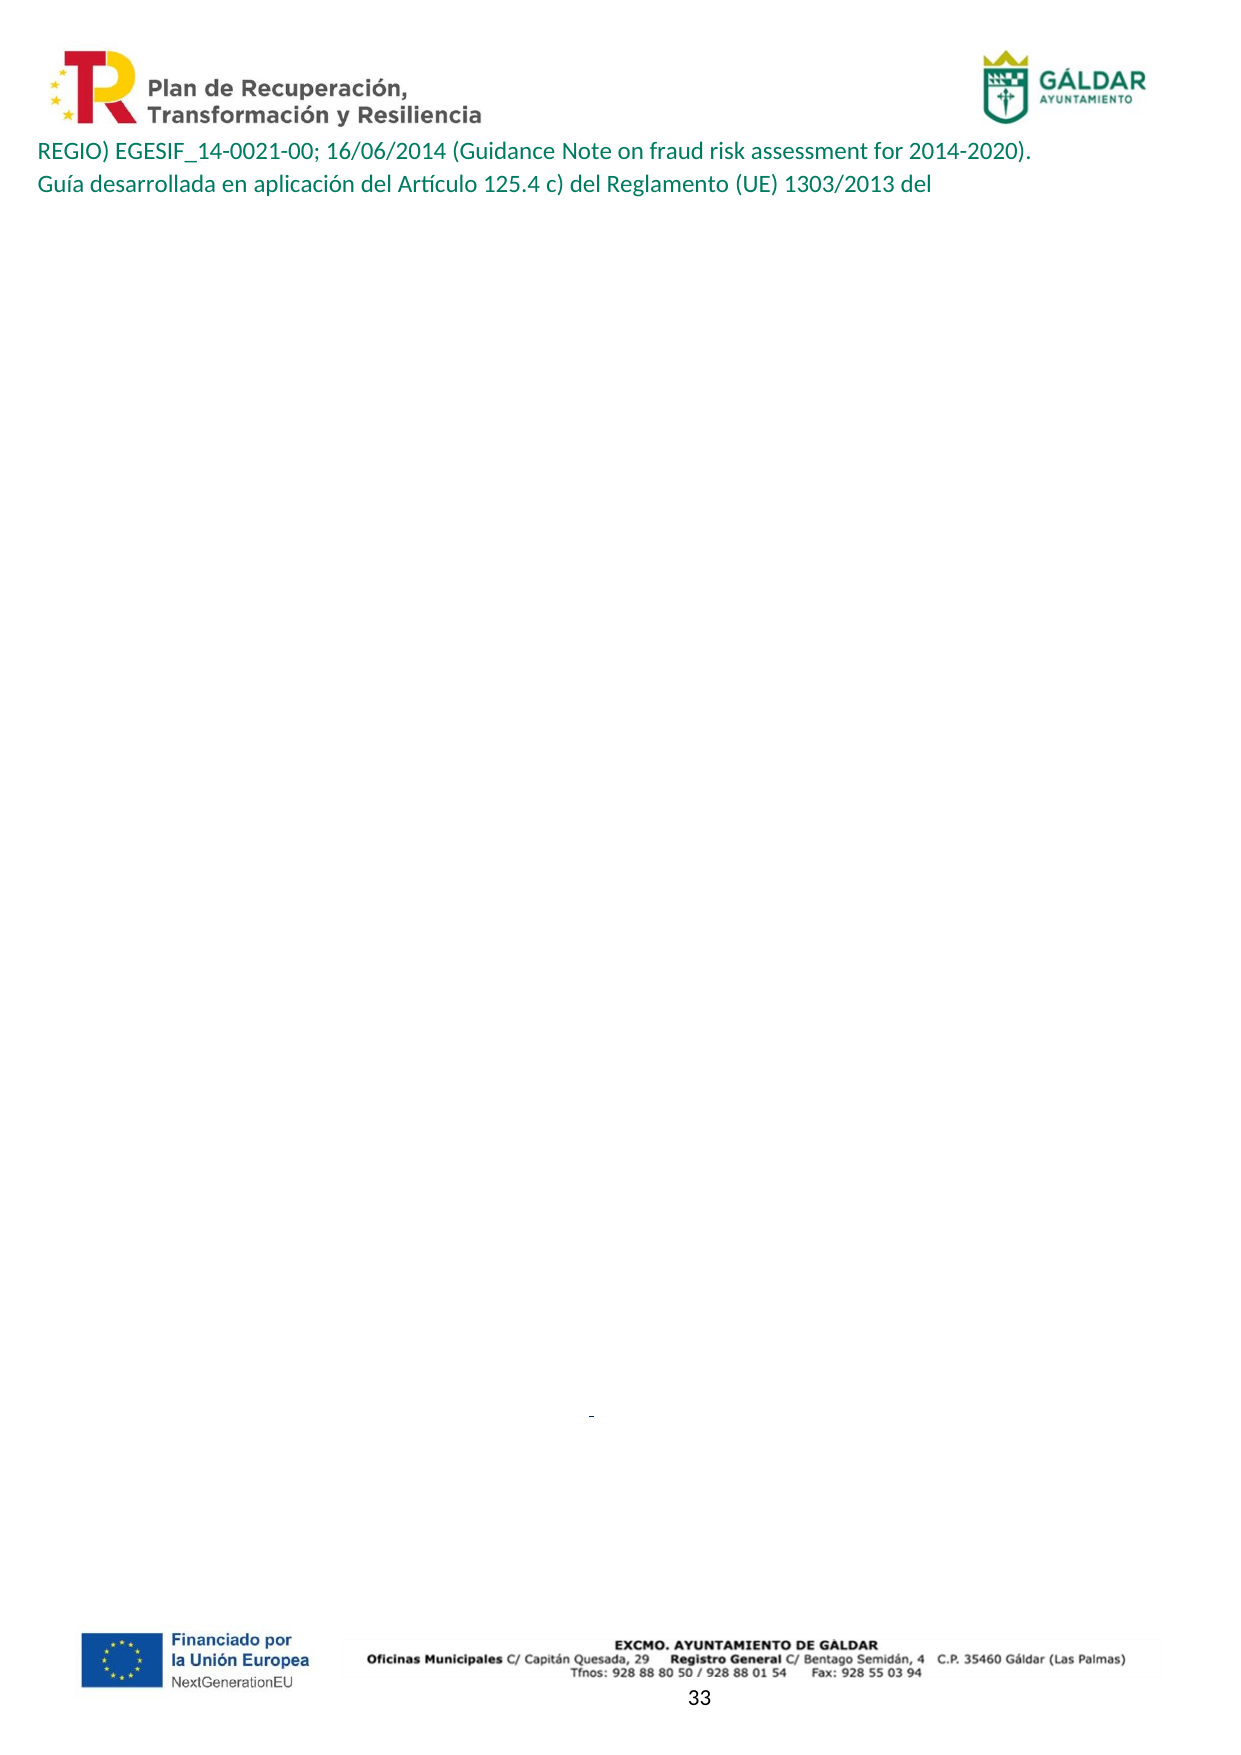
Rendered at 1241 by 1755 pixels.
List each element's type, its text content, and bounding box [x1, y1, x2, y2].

list REGIO) EGESIF_14-0021-00; 16/06/2014 (Guidance Note on fraud risk assessment for 2014-2020). Guía desarrollada en aplicación del Artículo 125.4 c) del Reglamento (UE) 1303/2013 del [37, 135, 1059, 198]
